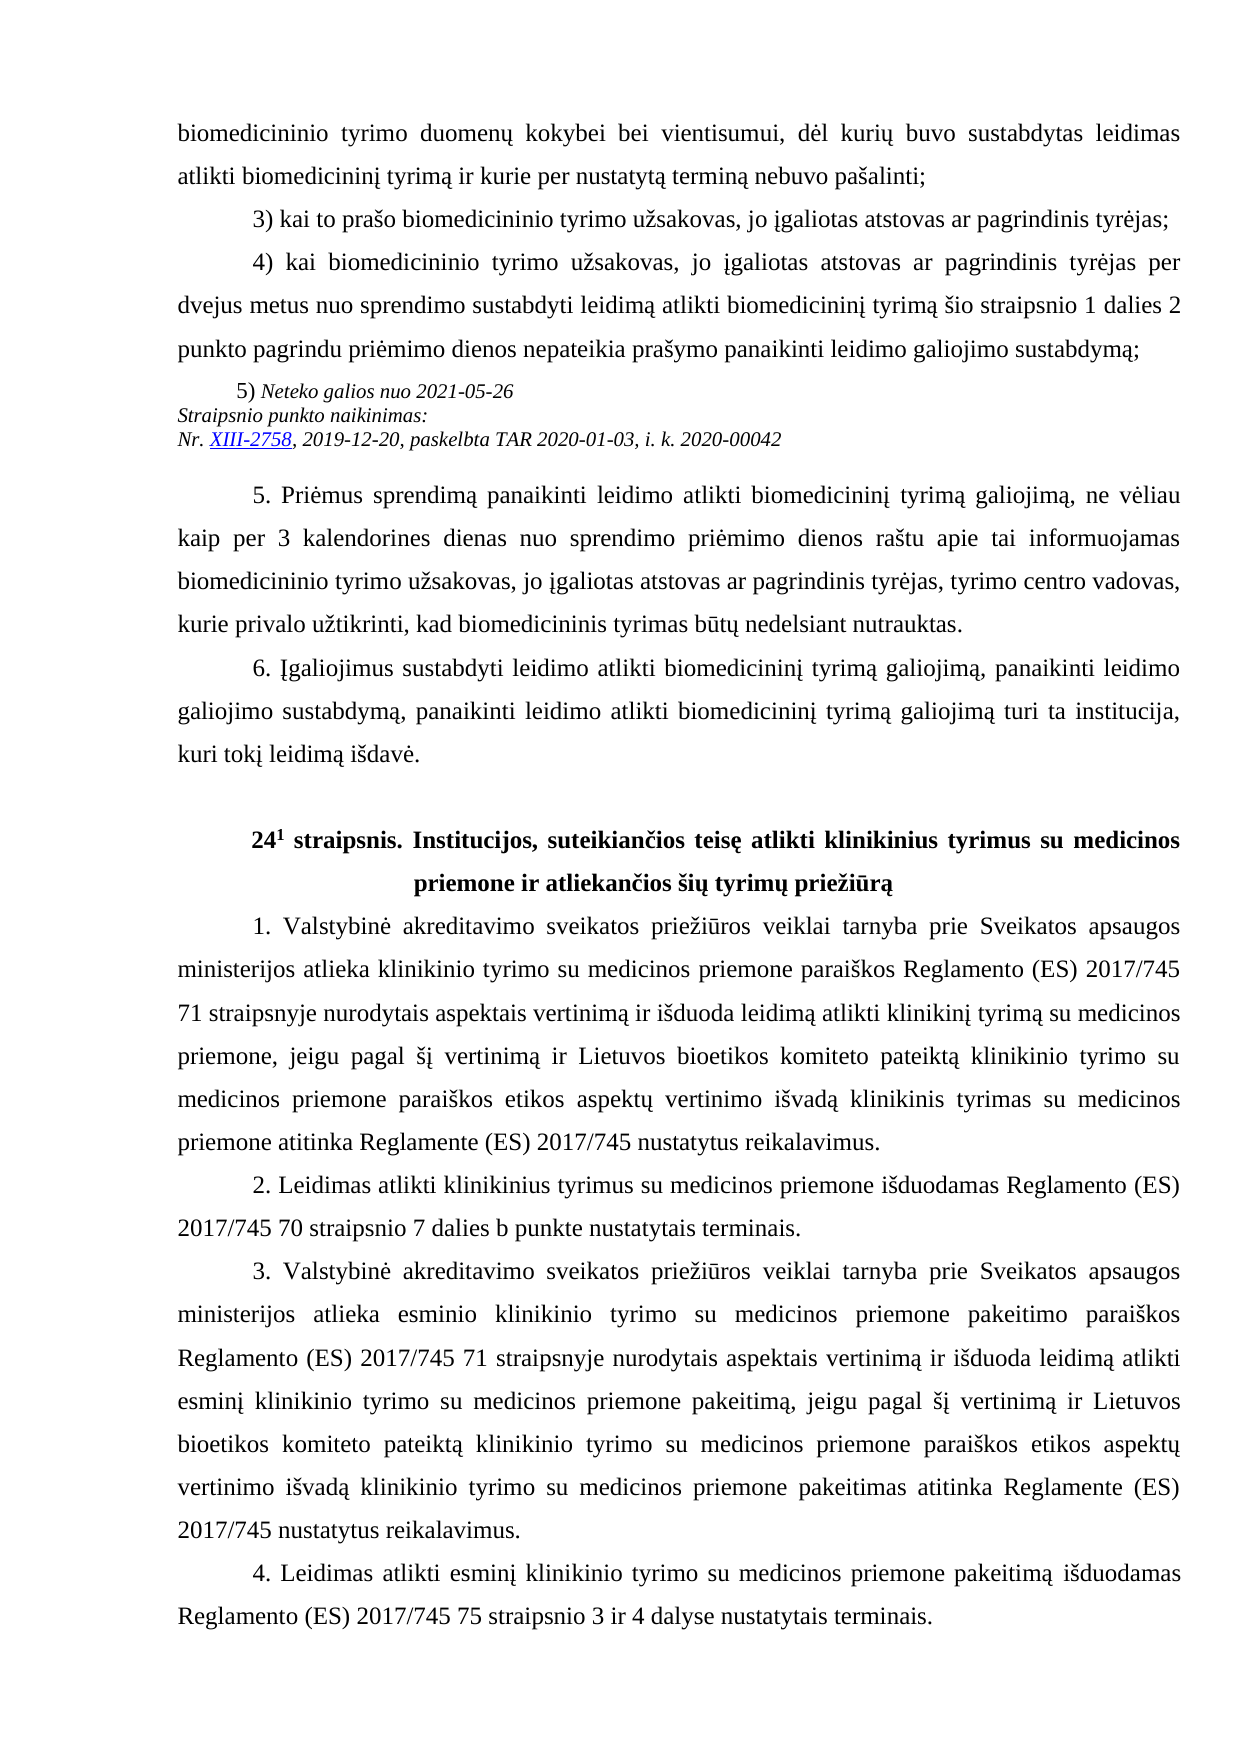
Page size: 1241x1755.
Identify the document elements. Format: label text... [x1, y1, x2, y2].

text 1. Valstybinė akreditavimo sveikatos priežiūros veiklai tarnyba prie Sveikatos apsaugos ministerijos atlieka klinikinio tyrimo su medicinos priemone paraiškos Reglamento (ES) 2017/745 71 straipsnyje nurodytais aspektais vertinimą ir išduoda leidimą atlikti klinikinį tyrimą su medicinos priemone, jeigu pagal šį vertinimą ir Lietuvos bioetikos komiteto pateiktą klinikinio tyrimo su medicinos priemone paraiškos etikos aspektų vertinimo išvadą klinikinis tyrimas su medicinos priemone atitinka Reglamente (ES) 2017/745 nustatytus reikalavimus. [177, 911, 1181, 1156]
text 5) Neteko galios nuo 2021-05-26 [177, 377, 1181, 403]
text 6. Įgaliojimus sustabdyti leidimo atlikti biomedicininį tyrimą galiojimą, panaikinti leidimo galiojimo sustabdymą, panaikinti leidimo atlikti biomedicininį tyrimą galiojimą turi ta institucija, kuri tokį leidimą išdavė. [177, 653, 1181, 768]
text 3) kai to prašo biomedicininio tyrimo užsakovas, jo įgaliotas atstovas ar pagrindinis tyrėjas; [177, 204, 1181, 233]
text biomedicininio tyrimo duomenų kokybei bei vientisumui, dėl kurių buvo sustabdytas leidimas atlikti biomedicininį tyrimą ir kurie per nustatytą terminą nebuvo pašalinti; [177, 118, 1181, 190]
text 4. Leidimas atlikti esminį klinikinio tyrimo su medicinos priemone pakeitimą išduodamas Reglamento (ES) 2017/745 75 straipsnio 3 ir 4 dalyse nustatytais terminais. [177, 1558, 1181, 1630]
text Straipsnio punkto naikinimas: [177, 403, 1181, 427]
text 3. Valstybinė akreditavimo sveikatos priežiūros veiklai tarnyba prie Sveikatos apsaugos ministerijos atlieka esminio klinikinio tyrimo su medicinos priemone pakeitimo paraiškos Reglamento (ES) 2017/745 71 straipsnyje nurodytais aspektais vertinimą ir išduoda leidimą atlikti esminį klinikinio tyrimo su medicinos priemone pakeitimą, jeigu pagal šį vertinimą ir Lietuvos bioetikos komiteto pateiktą klinikinio tyrimo su medicinos priemone paraiškos etikos aspektų vertinimo išvadą klinikinio tyrimo su medicinos priemone pakeitimas atitinka Reglamente (ES) 2017/745 nustatytus reikalavimus. [177, 1256, 1181, 1544]
text Nr. XIII-2758, 2019-12-20, paskelbta TAR 2020-01-03, i. k. 2020-00042 [177, 427, 1181, 451]
text 4) kai biomedicininio tyrimo užsakovas, jo įgaliotas atstovas ar pagrindinis tyrėjas per dvejus metus nuo sprendimo sustabdyti leidimą atlikti biomedicininį tyrimą šio straipsnio 1 dalies 2 punkto pagrindu priėmimo dienos nepateikia prašymo panaikinti leidimo galiojimo sustabdymą; [177, 247, 1181, 362]
text 5. Priėmus sprendimą panaikinti leidimo atlikti biomedicininį tyrimą galiojimą, ne vėliau kaip per 3 kalendorines dienas nuo sprendimo priėmimo dienos raštu apie tai informuojamas biomedicininio tyrimo užsakovas, jo įgaliotas atstovas ar pagrindinis tyrėjas, tyrimo centro vadovas, kurie privalo užtikrinti, kad biomedicininis tyrimas būtų nedelsiant nutrauktas. [177, 480, 1181, 638]
text 241 straipsnis. Institucijos, suteikiančios teisę atlikti klinikinius tyrimus su medicinos priemone ir atliekančios šių tyrimų priežiūrą [251, 825, 1181, 897]
text 2. Leidimas atlikti klinikinius tyrimus su medicinos priemone išduodamas Reglamento (ES) 2017/745 70 straipsnio 7 dalies b punkte nustatytais terminais. [177, 1170, 1181, 1242]
